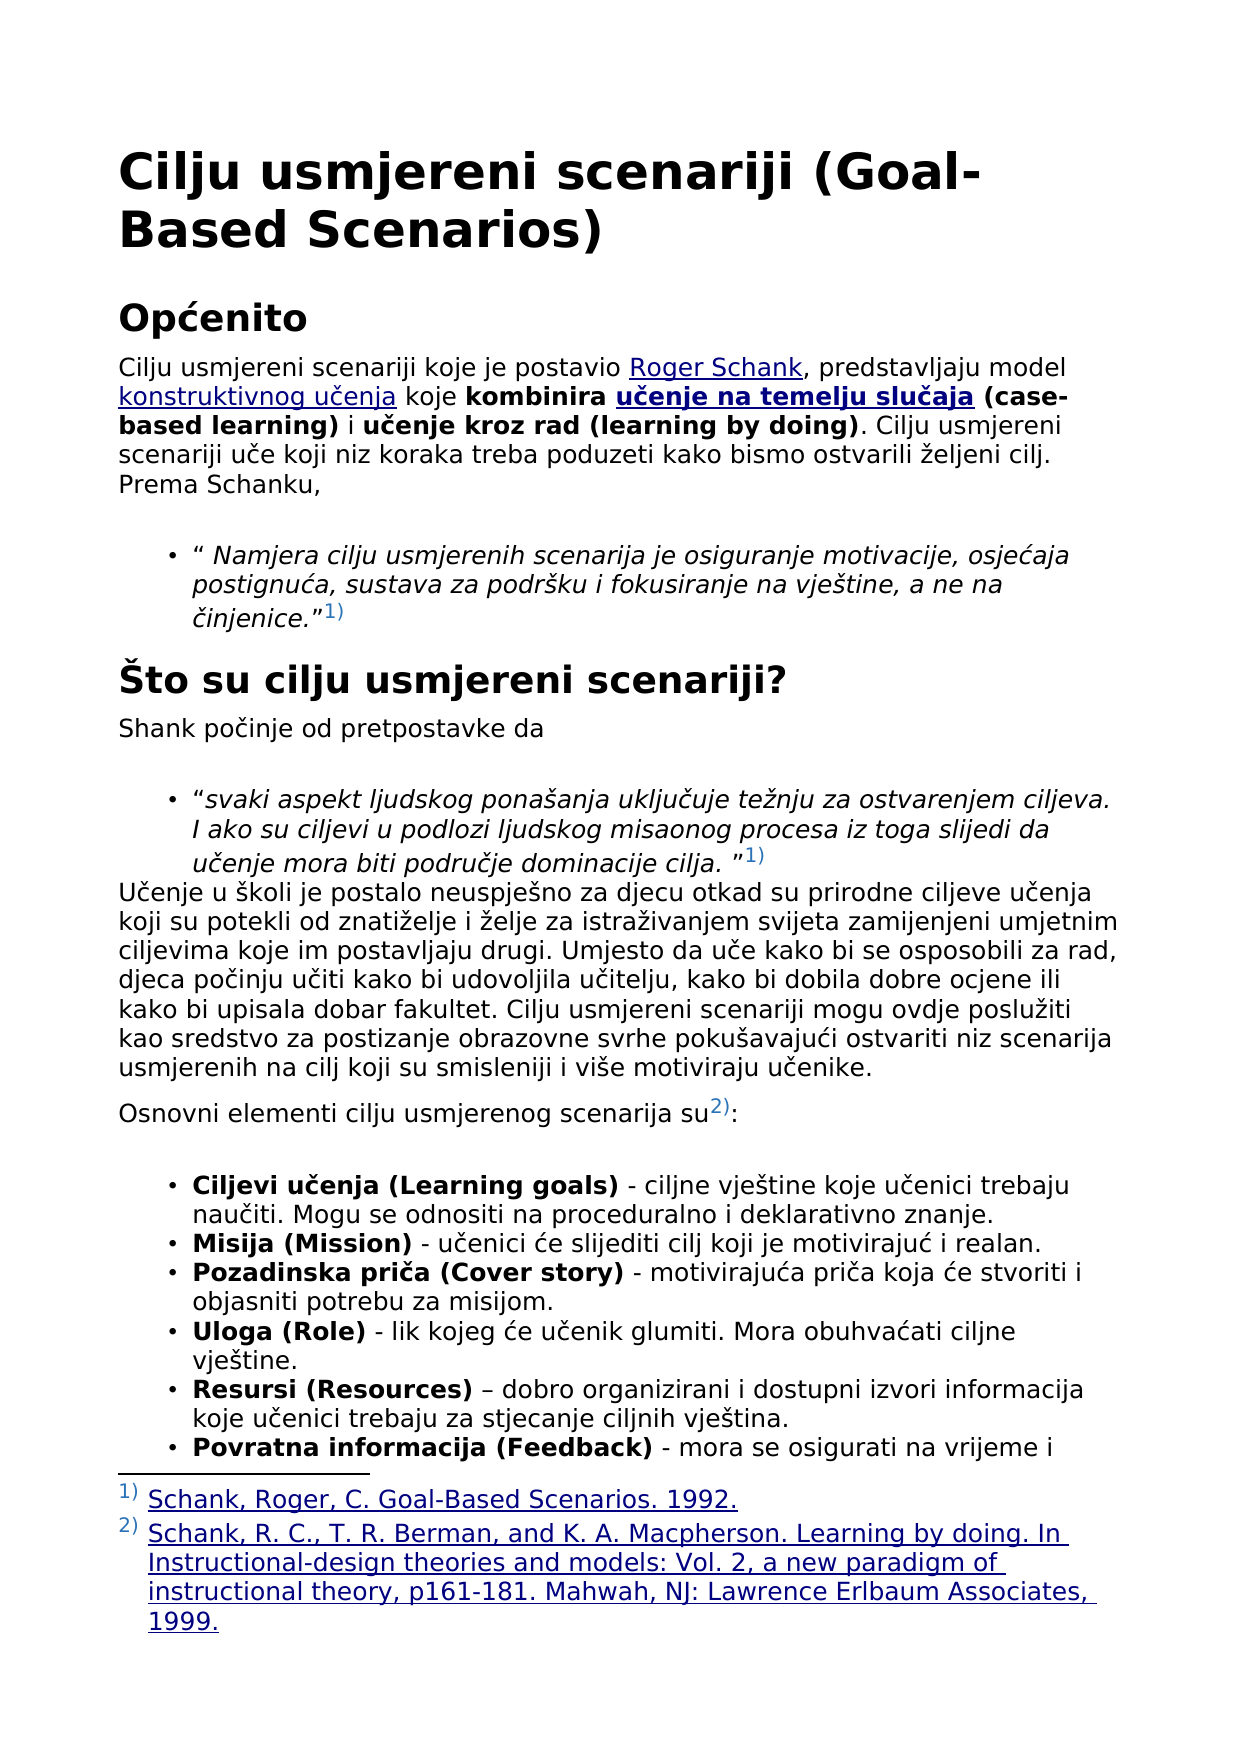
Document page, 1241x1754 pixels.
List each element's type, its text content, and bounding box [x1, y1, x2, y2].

list Schank, Roger, C. Goal-Based Scenarios. 1992. [118, 1480, 1122, 1514]
subtitle Općenito [118, 297, 1122, 341]
text Učenje u školi je postalo neuspješno za djecu otkad su prirodne ciljeve učenja koji su potekli od znatiželje i želje za istraživanjem svijeta zamijenjeni umjetnim ciljevima koje im postavljaju drugi. Umjesto da uče kako bi se osposobili za rad, djeca počinju učiti kako bi udovoljila učitelju, kako bi dobila dobre ocjene ili kako bi upisala dobar fakultet. Cilju usmjereni scenariji mogu ovdje poslužiti kao sredstvo za postizanje obrazovne svrhe pokušavajući ostvariti niz scenarija usmjerenih na cilj koji su smisleniji i više motiviraju učenike. [118, 878, 1122, 1082]
list Misija (Mission) - učenici će slijediti cilj koji je motivirajuć i realan. [177, 1229, 1122, 1258]
list Pozadinska priča (Cover story) - motivirajuća priča koja će stvoriti i objasniti potrebu za misijom. [177, 1258, 1122, 1317]
list Ciljevi učenja (Learning goals) - ciljne vještine koje učenici trebaju naučiti. Mogu se odnositi na proceduralno i deklarativno znanje. [177, 1171, 1122, 1229]
text Cilju usmjereni scenariji koje je postavio Roger Schank, predstavljaju model konstruktivnog učenja koje kombinira učenje na temelju slučaja (case-based learning) i učenje kroz rad (learning by doing). Cilju usmjereni scenariji uče koji niz koraka treba poduzeti kako bismo ostvarili željeni cilj. Prema Schanku, [118, 353, 1122, 499]
subtitle Što su cilju usmjereni scenariji? [118, 658, 1122, 702]
list Uloga (Role) - lik kojeg će učenik glumiti. Mora obuhvaćati ciljne vještine. [177, 1317, 1122, 1375]
list “svaki aspekt ljudskog ponašanja uključuje težnju za ostvarenjem ciljeva. I ako su ciljevi u podlozi ljudskog misaonog procesa iz toga slijedi da učenje mora biti područje dominacije cilja. ”1) [177, 786, 1122, 878]
text Osnovni elementi cilju usmjerenog scenarija su: [118, 1095, 1122, 1129]
text Shank počinje od pretpostavke da [118, 714, 1122, 744]
list Povratna informacija (Feedback) - mora se osigurati na vrijeme i [177, 1433, 1122, 1462]
list Resursi (Resources) – dobro organizirani i dostupni izvori informacija koje učenici trebaju za stjecanje ciljnih vještina. [177, 1375, 1122, 1433]
list “ Namjera cilju usmjerenih scenarija je osiguranje motivacije, osjećaja postignuća, sustava za podršku i fokusiranje na vještine, a ne na činjenice.” [177, 541, 1122, 633]
subtitle Cilju usmjereni scenariji (Goal-Based Scenarios) [118, 143, 1122, 259]
text Schank, R. C., T. R. Berman, and K. A. Macpherson. Learning by doing. In Instructional-design theories and models: Vol. 2, a new paradigm of instructional theory, p161-181. Mahwah, NJ: Lawrence Erlbaum Associates, 1999. [118, 1514, 1122, 1636]
